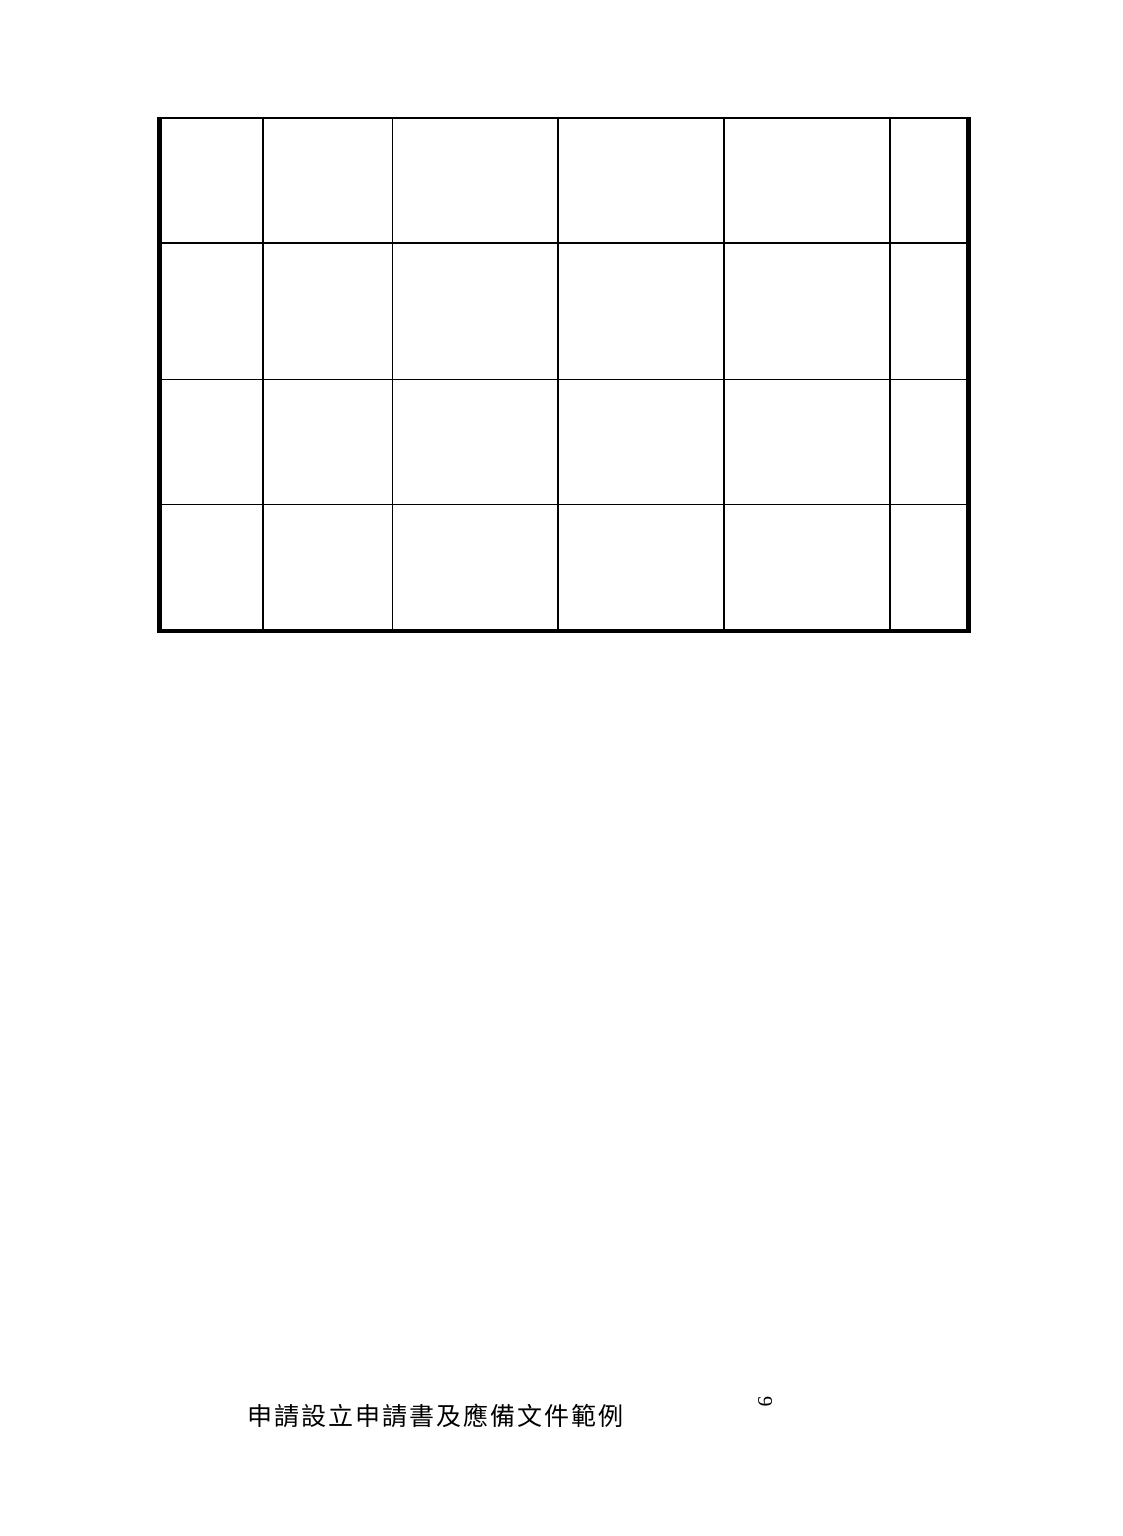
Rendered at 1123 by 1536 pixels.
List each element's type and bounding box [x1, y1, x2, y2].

table_cell [393, 380, 557, 503]
table_cell [725, 244, 889, 378]
table_cell [559, 119, 723, 242]
table_cell [264, 505, 392, 628]
table_cell [559, 380, 723, 503]
table_cell [264, 380, 392, 503]
table_cell [162, 244, 262, 378]
table_cell [393, 119, 557, 242]
table_cell [891, 505, 966, 628]
table_cell [162, 119, 262, 242]
table_cell [264, 244, 392, 378]
table_cell [891, 380, 966, 503]
table_cell [559, 505, 723, 628]
table_cell [725, 380, 889, 503]
table_cell [393, 505, 557, 628]
table_cell [264, 119, 392, 242]
table_cell [559, 244, 723, 378]
table_cell [162, 380, 262, 503]
table_cell [891, 119, 966, 242]
table_cell [725, 119, 889, 242]
table_cell [725, 505, 889, 628]
table_cell [162, 505, 262, 628]
table_cell [393, 244, 557, 378]
table_cell [891, 244, 966, 378]
